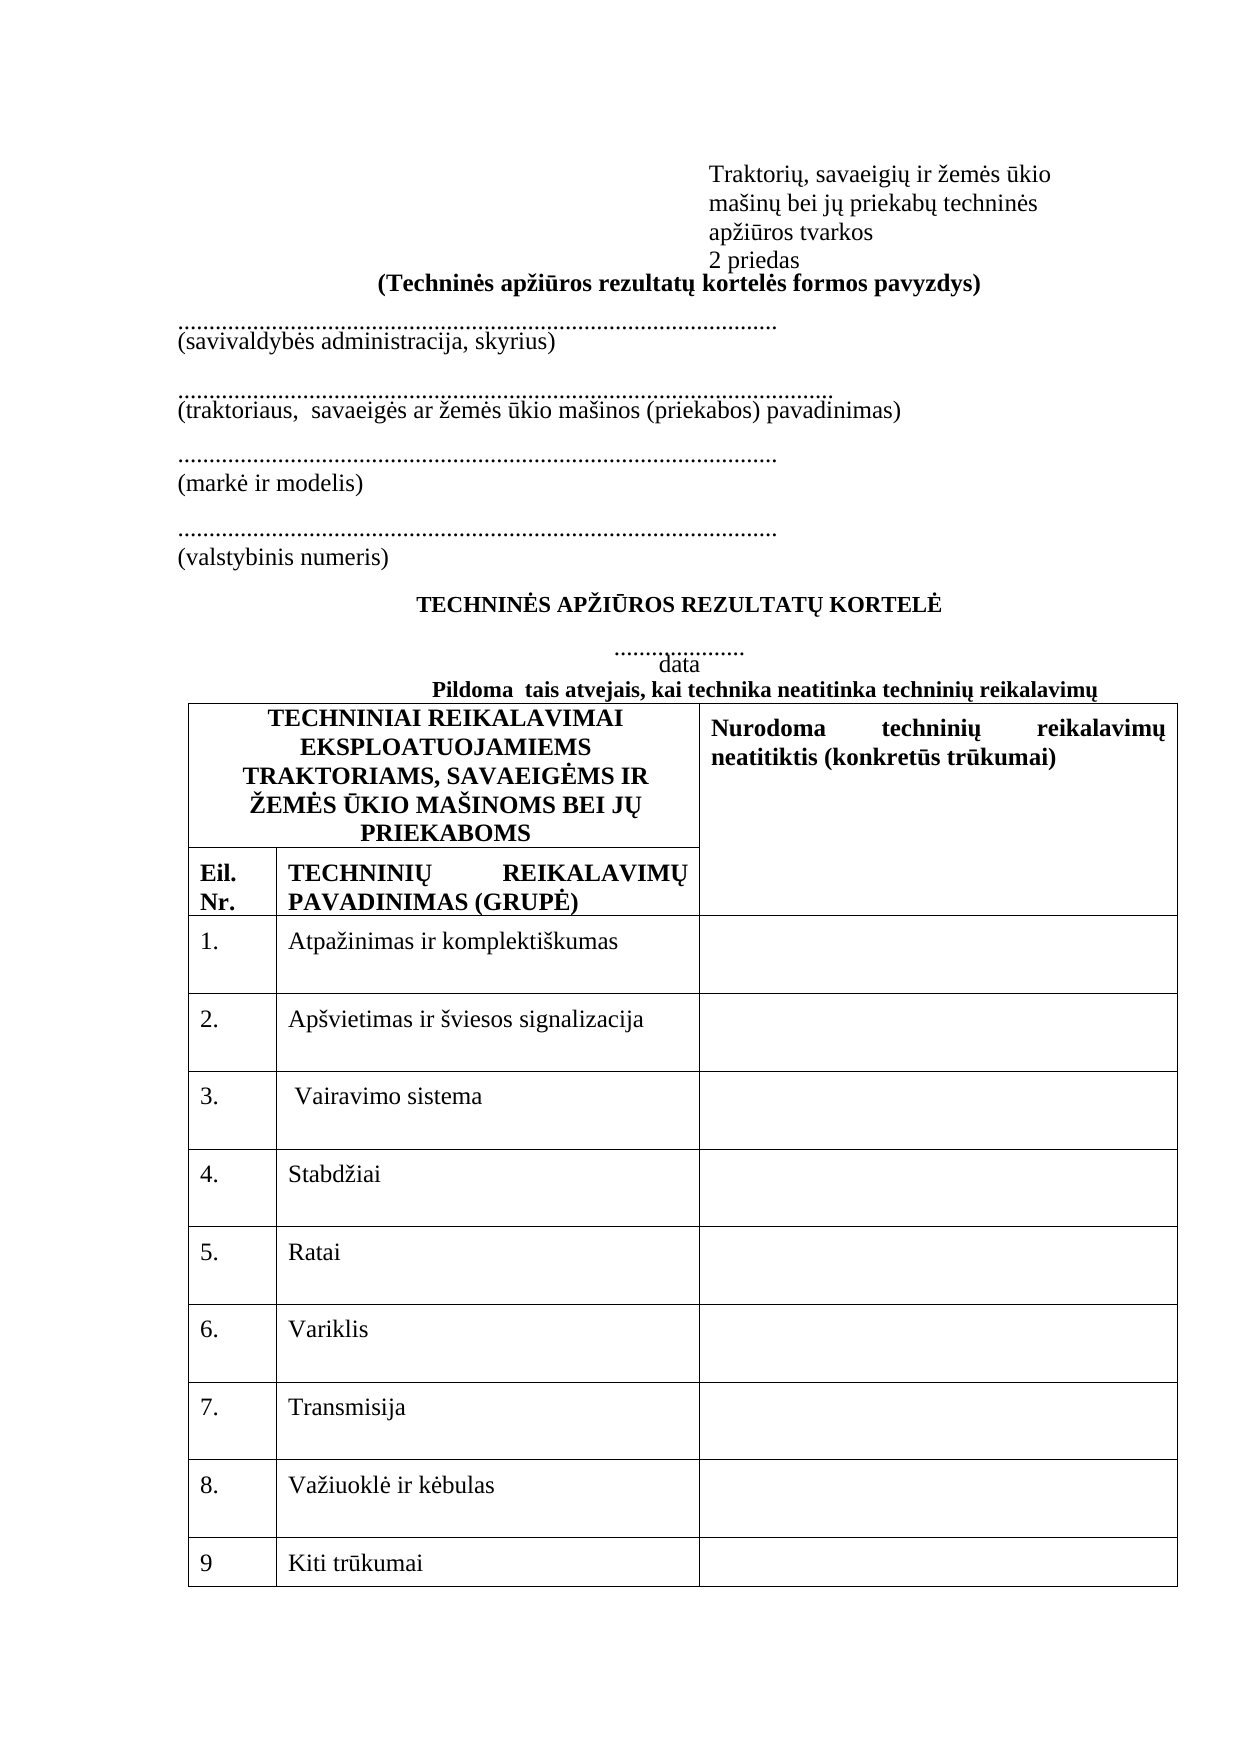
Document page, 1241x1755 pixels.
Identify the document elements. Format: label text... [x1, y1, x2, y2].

table_cell [700, 1383, 1177, 1459]
table_cell 2. [189, 994, 276, 1071]
text ..................... [177, 639, 1181, 659]
text ................................................................................................ [177, 316, 1181, 333]
table_cell [700, 1305, 1177, 1382]
text Pildoma tais atvejais, kai technika neatitinka techninių reikalavimų [177, 676, 1181, 702]
table_cell 9 [189, 1538, 276, 1586]
table_cell [700, 1538, 1177, 1586]
text (savivaldybės administracija, skyrius) [551, 333, 1181, 353]
table_cell [700, 916, 1177, 993]
table_cell 1. [189, 916, 276, 993]
table_cell [700, 1227, 1177, 1304]
text 2 priedas [574, 246, 1181, 274]
table_cell Ratai [277, 1227, 699, 1304]
table_cell [700, 1150, 1177, 1226]
table_cell Apšvietimas ir šviesos signalizacija [277, 994, 699, 1071]
table_cell Atpažinimas ir komplektiškumas [277, 916, 699, 993]
text (traktoriaus, savaeigės ar žemės ūkio mašinos (priekabos) pavadinimas) [177, 401, 1181, 422]
table_cell [700, 1072, 1177, 1148]
table_cell 3. [189, 1072, 276, 1148]
table_cell Transmisija [277, 1383, 699, 1459]
table_cell 5. [189, 1227, 276, 1304]
text (Techninės apžiūros rezultatų kortelės formos pavyzdys) [381, 274, 976, 295]
text Traktorių, savaeigių ir žemės ūkio [709, 159, 1181, 188]
text (Techninės apžiūros rezultatų kortelės formos pavyzdys) [974, 274, 1181, 295]
table_cell Stabdžiai [277, 1150, 699, 1226]
text ......................................................................................................... [177, 385, 1181, 401]
table_cell 6. [189, 1305, 276, 1382]
table_cell Variklis [277, 1305, 699, 1382]
table_cell [700, 994, 1177, 1071]
table_cell 7. [189, 1383, 276, 1459]
text data [177, 659, 1181, 676]
table_cell TECHNINIŲ REIKALAVIMŲ PAVADINIMAS (GRUPĖ) [277, 848, 699, 915]
table_cell Kiti trūkumai [277, 1538, 699, 1586]
text mašinų bei jų priekabų techninės [709, 188, 1181, 217]
table_cell 4. [189, 1150, 276, 1226]
text (savivaldybės administracija, skyrius) [177, 333, 552, 353]
text (valstybinis numeris) [177, 542, 1181, 571]
table_cell Eil. Nr. [189, 848, 276, 915]
text apžiūros tvarkos [709, 217, 1181, 246]
text ................................................................................................ [177, 439, 1181, 468]
text TECHNINĖS APŽIŪROS REZULTATŲ kortelė [177, 591, 1181, 618]
table_header Nurodoma techninių reikalavimų neatitiktis (konkretūs trūkumai) [700, 704, 1177, 915]
table_header TECHNINIAI REIKALAVIMAI EKSPLOATUOJAMIEMS TRAKTORIAMS, SAVAEIGĖMS IR ŽEMĖS ŪKIO MAŠINOMS BEI JŲ PRIEKABOMS [189, 704, 699, 847]
table_cell Važiuoklė ir kėbulas [277, 1460, 699, 1537]
table_cell [700, 1460, 1177, 1537]
table_cell 8. [189, 1460, 276, 1537]
text (markė ir modelis) [177, 468, 1181, 496]
table_cell Vairavimo sistema [277, 1072, 699, 1148]
text (Techninės apžiūros rezultatų kortelės formos pavyzdys) [177, 274, 383, 295]
text ................................................................................................ [177, 513, 1181, 542]
